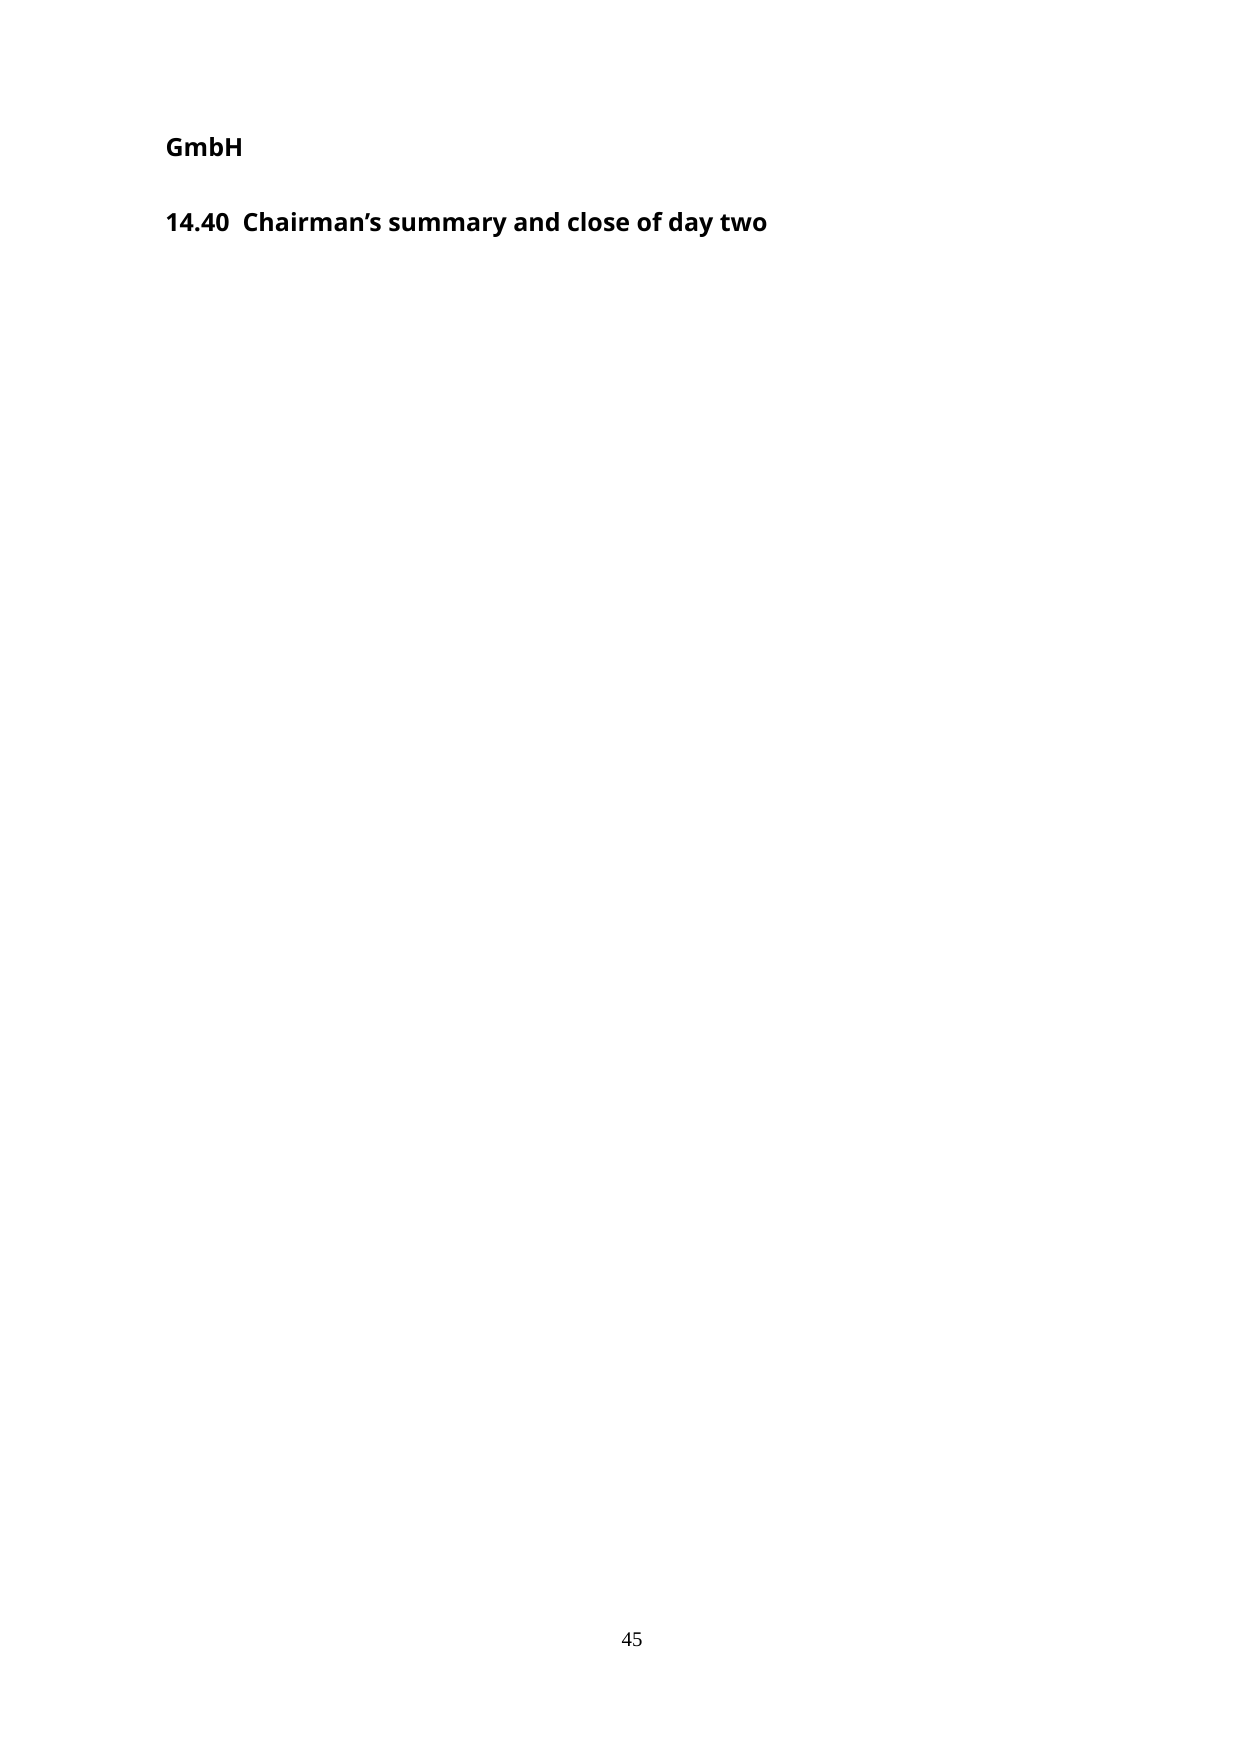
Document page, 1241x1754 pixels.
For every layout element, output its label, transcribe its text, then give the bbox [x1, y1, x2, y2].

text GmbH [165, 128, 1098, 165]
text 14.40 Chairman’s summary and close of day two [165, 203, 1098, 240]
